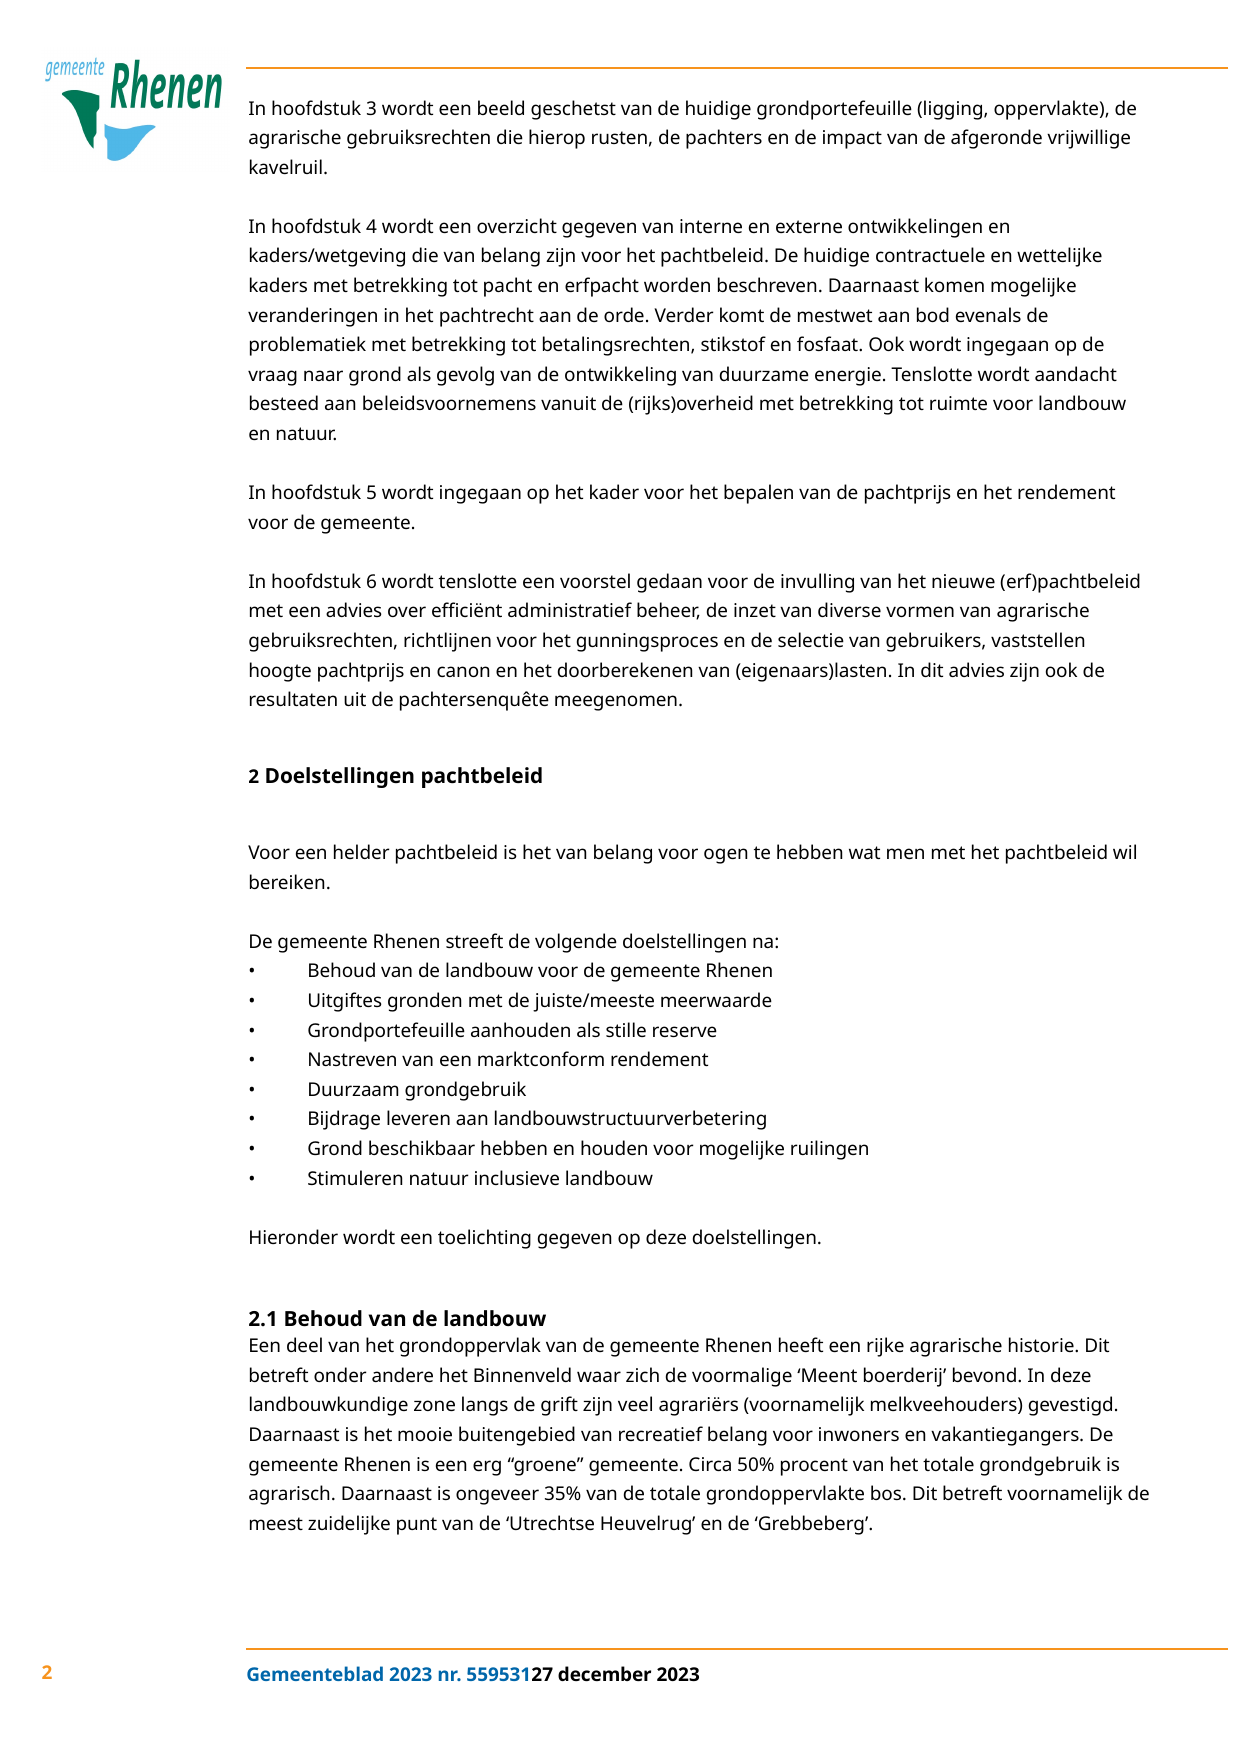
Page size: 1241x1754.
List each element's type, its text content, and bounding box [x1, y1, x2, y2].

list Uitgiftes gronden met de juiste/meeste meerwaarde [248, 987, 1152, 1013]
list Grondportefeuille aanhouden als stille reserve [248, 1017, 1152, 1043]
list Bijdrage leveren aan landbouwstructuurverbetering [248, 1106, 1152, 1131]
list Grond beschikbaar hebben en houden voor mogelijke ruilingen [248, 1135, 1152, 1161]
list Stimuleren natuur inclusieve landbouw [248, 1165, 1152, 1191]
text In hoofdstuk 4 wordt een overzicht gegeven van interne en externe ontwikkelingen en kaders/wetgeving die van belang zijn voor het pachtbeleid. De huidige contractuele en wettelijke kaders met betrekking tot pacht en erfpacht worden beschreven. Daarnaast komen mogelijke veranderingen in het pachtrecht aan de orde. Verder komt de mestwet aan bod evenals de problematiek met betrekking tot betalingsrechten, stikstof en fosfaat. Ook wordt ingegaan op de vraag naar grond als gevolg van de ontwikkeling van duurzame energie. Tenslotte wordt aandacht besteed aan beleidsvoornemens vanuit de (rijks)overheid met betrekking tot ruimte voor landbouw en natuur. [248, 213, 1152, 446]
text De gemeente Rhenen streeft de volgende doelstellingen na: [248, 928, 1152, 954]
list Behoud van de landbouw voor de gemeente Rhenen [248, 958, 1152, 983]
text 2.1 Behoud van de landbouw [248, 1304, 1152, 1332]
list Nastreven van een marktconform rendement [248, 1046, 1152, 1072]
list Duurzaam grondgebruik [248, 1076, 1152, 1102]
text Een deel van het grondoppervlak van de gemeente Rhenen heeft een rijke agrarische historie. Dit betreft onder andere het Binnenveld waar zich de voormalige ‘Meent boerderij’ bevond. In deze landbouwkundige zone langs de grift zijn veel agrariërs (voornamelijk melkveehouders) gevestigd. Daarnaast is het mooie buitengebied van recreatief belang voor inwoners en vakantiegangers. De gemeente Rhenen is een erg “groene” gemeente. Circa 50% procent van het totale grondgebruik is agrarisch. Daarnaast is ongeveer 35% van de totale grondoppervlakte bos. Dit betreft voornamelijk de meest zuidelijke punt van de ‘Utrechtse Heuvelrug’ en de ‘Grebbeberg’. [248, 1332, 1152, 1536]
text Hieronder wordt een toelichting gegeven op deze doelstellingen. [248, 1224, 1152, 1250]
text In hoofdstuk 5 wordt ingegaan op het kader voor het bepalen van de pachtprijs en het rendement voor de gemeente. [248, 479, 1152, 535]
picture [41, 47, 231, 172]
text In hoofdstuk 3 wordt een beeld geschetst van de huidige grondportefeuille (ligging, oppervlakte), de agrarische gebruiksrechten die hierop rusten, de pachters en de impact van de afgeronde vrijwillige kavelruil. [248, 95, 1152, 180]
text In hoofdstuk 6 wordt tenslotte een voorstel gedaan voor de invulling van het nieuwe (erf)pachtbeleid met een advies over efficiënt administratief beheer, de inzet van diverse vormen van agrarische gebruiksrechten, richtlijnen voor het gunningsproces en de selectie van gebruikers, vaststellen hoogte pachtprijs en canon en het doorberekenen van (eigenaars)lasten. In dit advies zijn ook de resultaten uit de pachtersenquête meegenomen. [248, 568, 1152, 712]
text 2 Doelstellingen pachtbeleid [248, 762, 1152, 790]
text Voor een helder pachtbeleid is het van belang voor ogen te hebben wat men met het pachtbeleid wil bereiken. [248, 839, 1152, 895]
